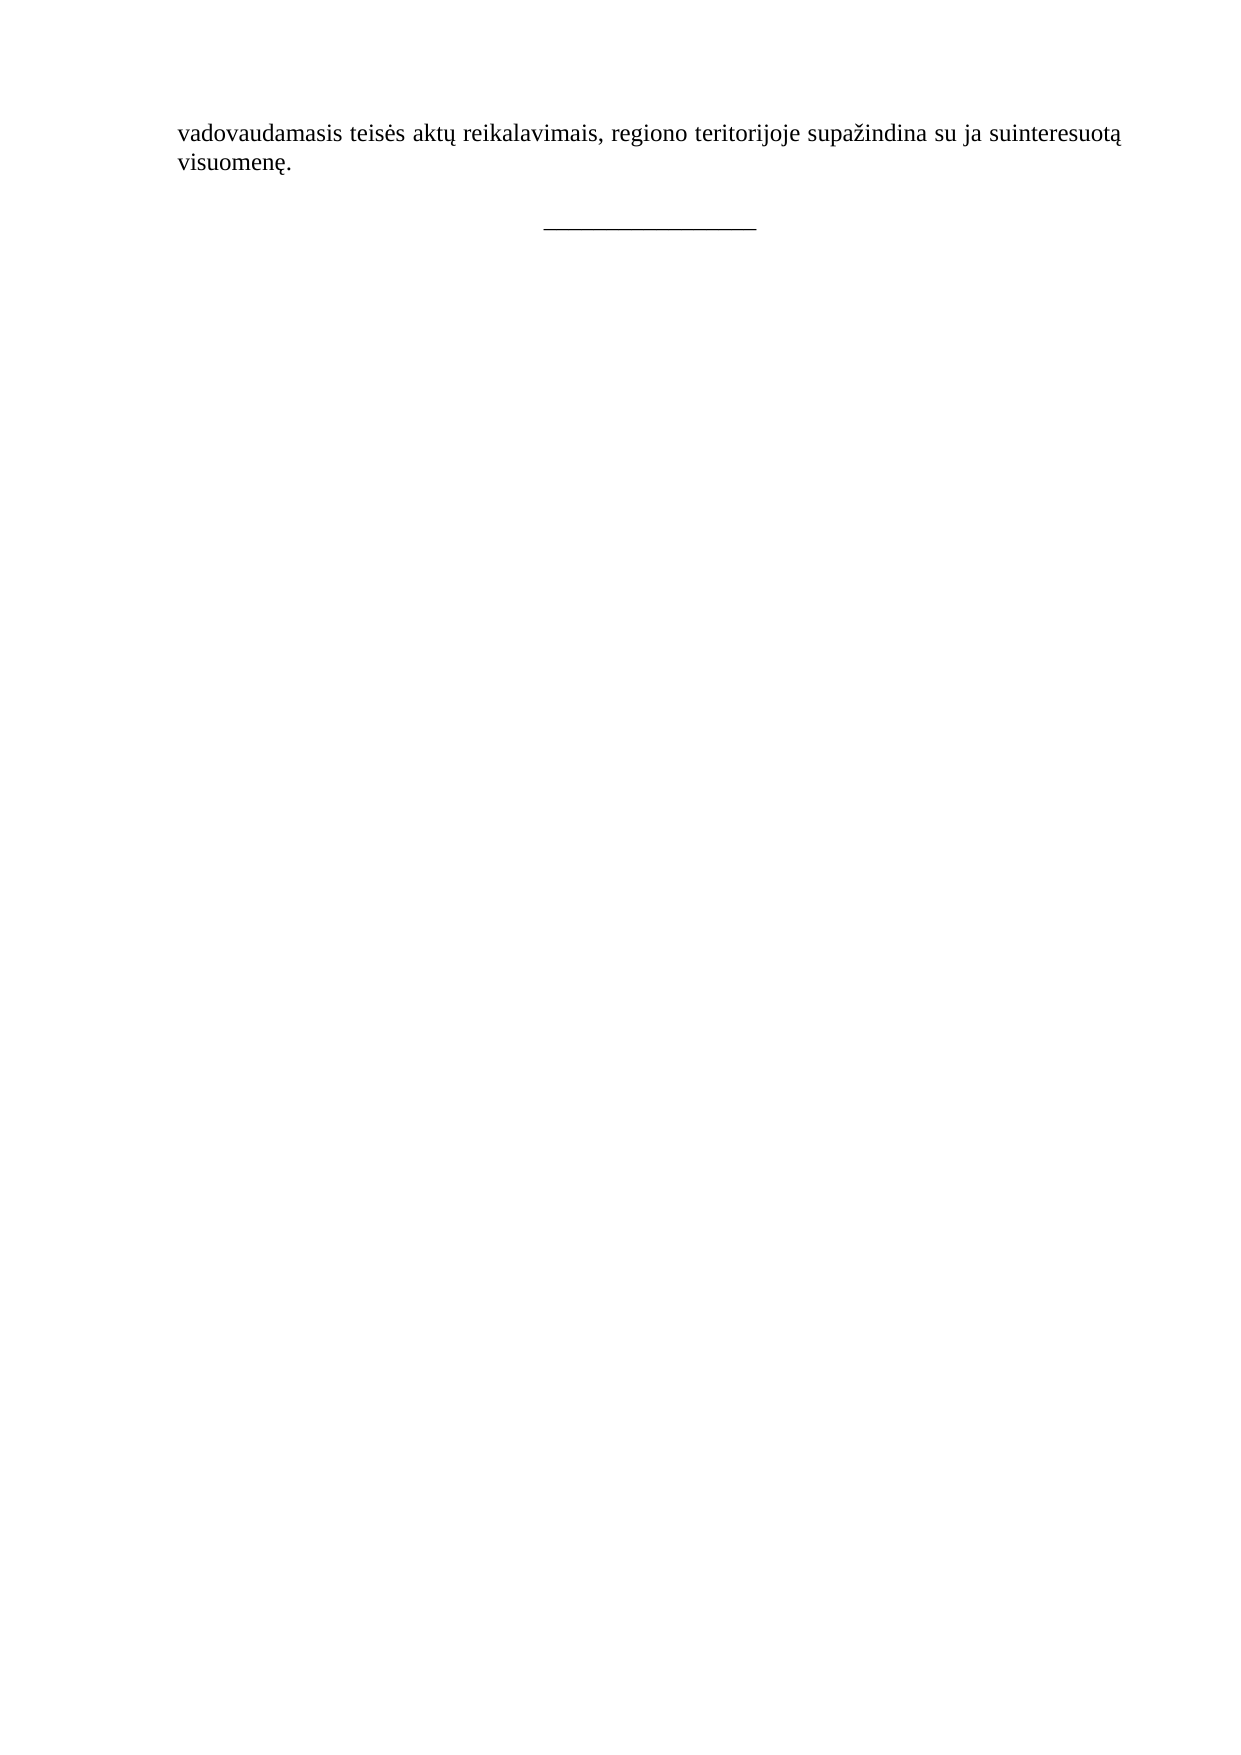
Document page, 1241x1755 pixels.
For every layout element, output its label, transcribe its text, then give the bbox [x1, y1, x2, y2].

text _________________ [177, 204, 1122, 233]
text vadovaudamasis teisės aktų reikalavimais, regiono teritorijoje supažindina su ja suinteresuotą visuomenę. [177, 118, 1122, 176]
